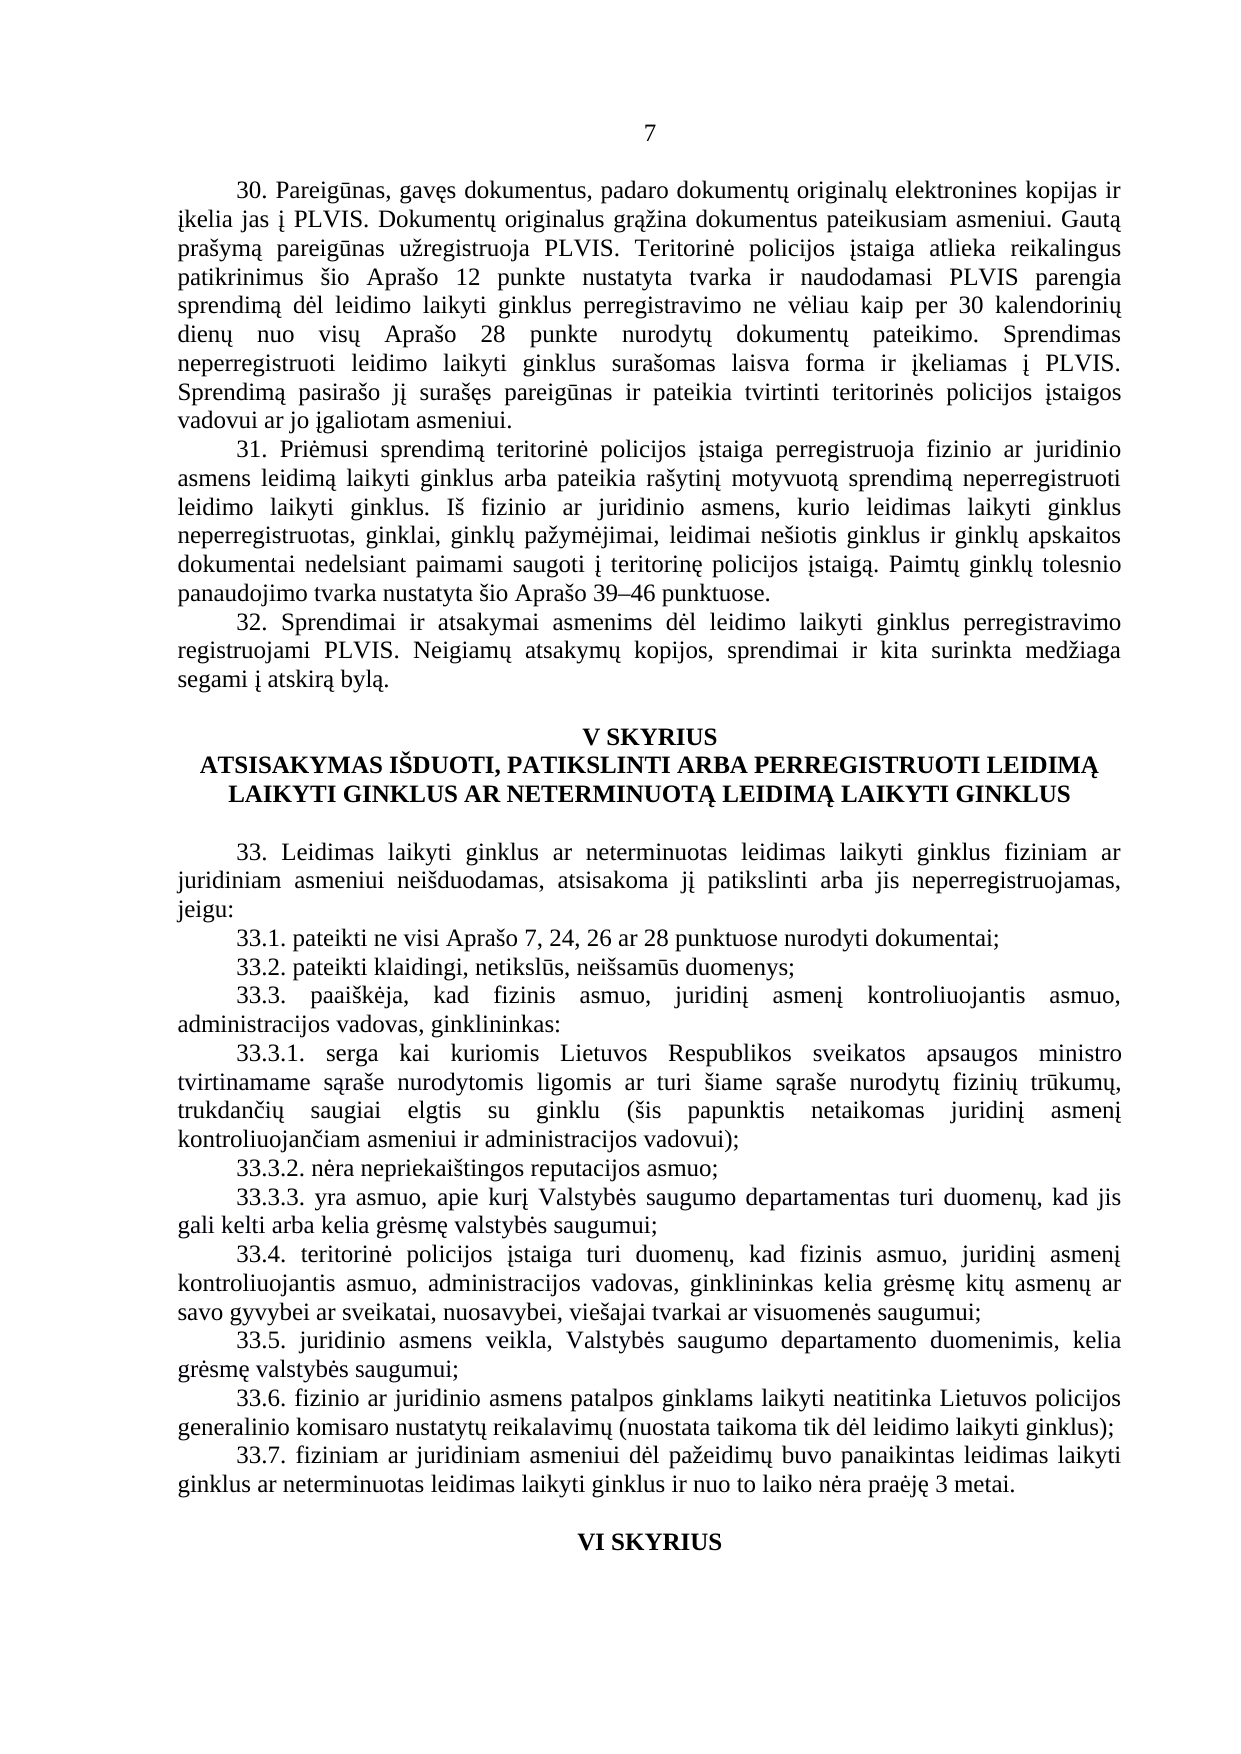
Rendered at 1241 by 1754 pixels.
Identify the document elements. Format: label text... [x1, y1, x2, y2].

text VI SKYRIUS [177, 1527, 1122, 1556]
text 33.4. teritorinė policijos įstaiga turi duomenų, kad fizinis asmuo, juridinį asmenį kontroliuojantis asmuo, administracijos vadovas, ginklininkas kelia grėsmę kitų asmenų ar savo gyvybei ar sveikatai, nuosavybei, viešajai tvarkai ar visuomenės saugumui; [177, 1239, 1122, 1326]
text 33.7. fiziniam ar juridiniam asmeniui dėl pažeidimų buvo panaikintas leidimas laikyti ginklus ar neterminuotas leidimas laikyti ginklus ir nuo to laiko nėra praėję 3 metai. [177, 1441, 1122, 1498]
text V SKYRIUS [177, 722, 1122, 751]
text 32. Sprendimai ir atsakymai asmenims dėl leidimo laikyti ginklus perregistravimo registruojami PLVIS. Neigiamų atsakymų kopijos, sprendimai ir kita surinkta medžiaga segami į atskirą bylą. [177, 607, 1122, 693]
text 31. Priėmusi sprendimą teritorinė policijos įstaiga perregistruoja fizinio ar juridinio asmens leidimą laikyti ginklus arba pateikia rašytinį motyvuotą sprendimą neperregistruoti leidimo laikyti ginklus. Iš fizinio ar juridinio asmens, kurio leidimas laikyti ginklus neperregistruotas, ginklai, ginklų pažymėjimai, leidimai nešiotis ginklus ir ginklų apskaitos dokumentai nedelsiant paimami saugoti į teritorinę policijos įstaigą. Paimtų ginklų tolesnio panaudojimo tvarka nustatyta šio Aprašo 39–46 punktuose. [177, 434, 1122, 607]
text 33.5. juridinio asmens veikla, Valstybės saugumo departamento duomenimis, kelia grėsmę valstybės saugumui; [177, 1326, 1122, 1383]
text 33.3.2. nėra nepriekaištingos reputacijos asmuo; [177, 1153, 1122, 1182]
text 33.3.3. yra asmuo, apie kurį Valstybės saugumo departamentas turi duomenų, kad jis gali kelti arba kelia grėsmę valstybės saugumui; [177, 1182, 1122, 1239]
text 33.3.1. serga kai kuriomis Lietuvos Respublikos sveikatos apsaugos ministro tvirtinamame sąraše nurodytomis ligomis ar turi šiame sąraše nurodytų fizinių trūkumų, trukdančių saugiai elgtis su ginklu (šis papunktis netaikomas juridinį asmenį kontroliuojančiam asmeniui ir administracijos vadovui); [177, 1038, 1122, 1153]
text 30. Pareigūnas, gavęs dokumentus, padaro dokumentų originalų elektronines kopijas ir įkelia jas į PLVIS. Dokumentų originalus grąžina dokumentus pateikusiam asmeniui. Gautą prašymą pareigūnas užregistruoja PLVIS. Teritorinė policijos įstaiga atlieka reikalingus patikrinimus šio Aprašo 12 punkte nustatyta tvarka ir naudodamasi PLVIS parengia sprendimą dėl leidimo laikyti ginklus perregistravimo ne vėliau kaip per 30 kalendorinių dienų nuo visų Aprašo 28 punkte nurodytų dokumentų pateikimo. Sprendimas neperregistruoti leidimo laikyti ginklus surašomas laisva forma ir įkeliamas į PLVIS. Sprendimą pasirašo jį surašęs pareigūnas ir pateikia tvirtinti teritorinės policijos įstaigos vadovui ar jo įgaliotam asmeniui. [177, 176, 1122, 434]
text 33.1. pateikti ne visi Aprašo 7, 24, 26 ar 28 punktuose nurodyti dokumentai; [177, 923, 1122, 952]
text ATSISAKYMAS IŠDUOTI, PATIKSLINTI ARBA PERREGISTRUOTI LEIDIMĄ LAIKYTI GINKLUS AR NETERMINUOTĄ LEIDIMĄ LAIKYTI GINKLUS [177, 751, 1122, 808]
text 33.2. pateikti klaidingi, netikslūs, neišsamūs duomenys; [177, 952, 1122, 981]
text 33.3. paaiškėja, kad fizinis asmuo, juridinį asmenį kontroliuojantis asmuo, administracijos vadovas, ginklininkas: [177, 981, 1122, 1038]
text 33.6. fizinio ar juridinio asmens patalpos ginklams laikyti neatitinka Lietuvos policijos generalinio komisaro nustatytų reikalavimų (nuostata taikoma tik dėl leidimo laikyti ginklus); [177, 1383, 1122, 1441]
text 33. Leidimas laikyti ginklus ar neterminuotas leidimas laikyti ginklus fiziniam ar juridiniam asmeniui neišduodamas, atsisakoma jį patikslinti arba jis neperregistruojamas, jeigu: [177, 837, 1122, 923]
